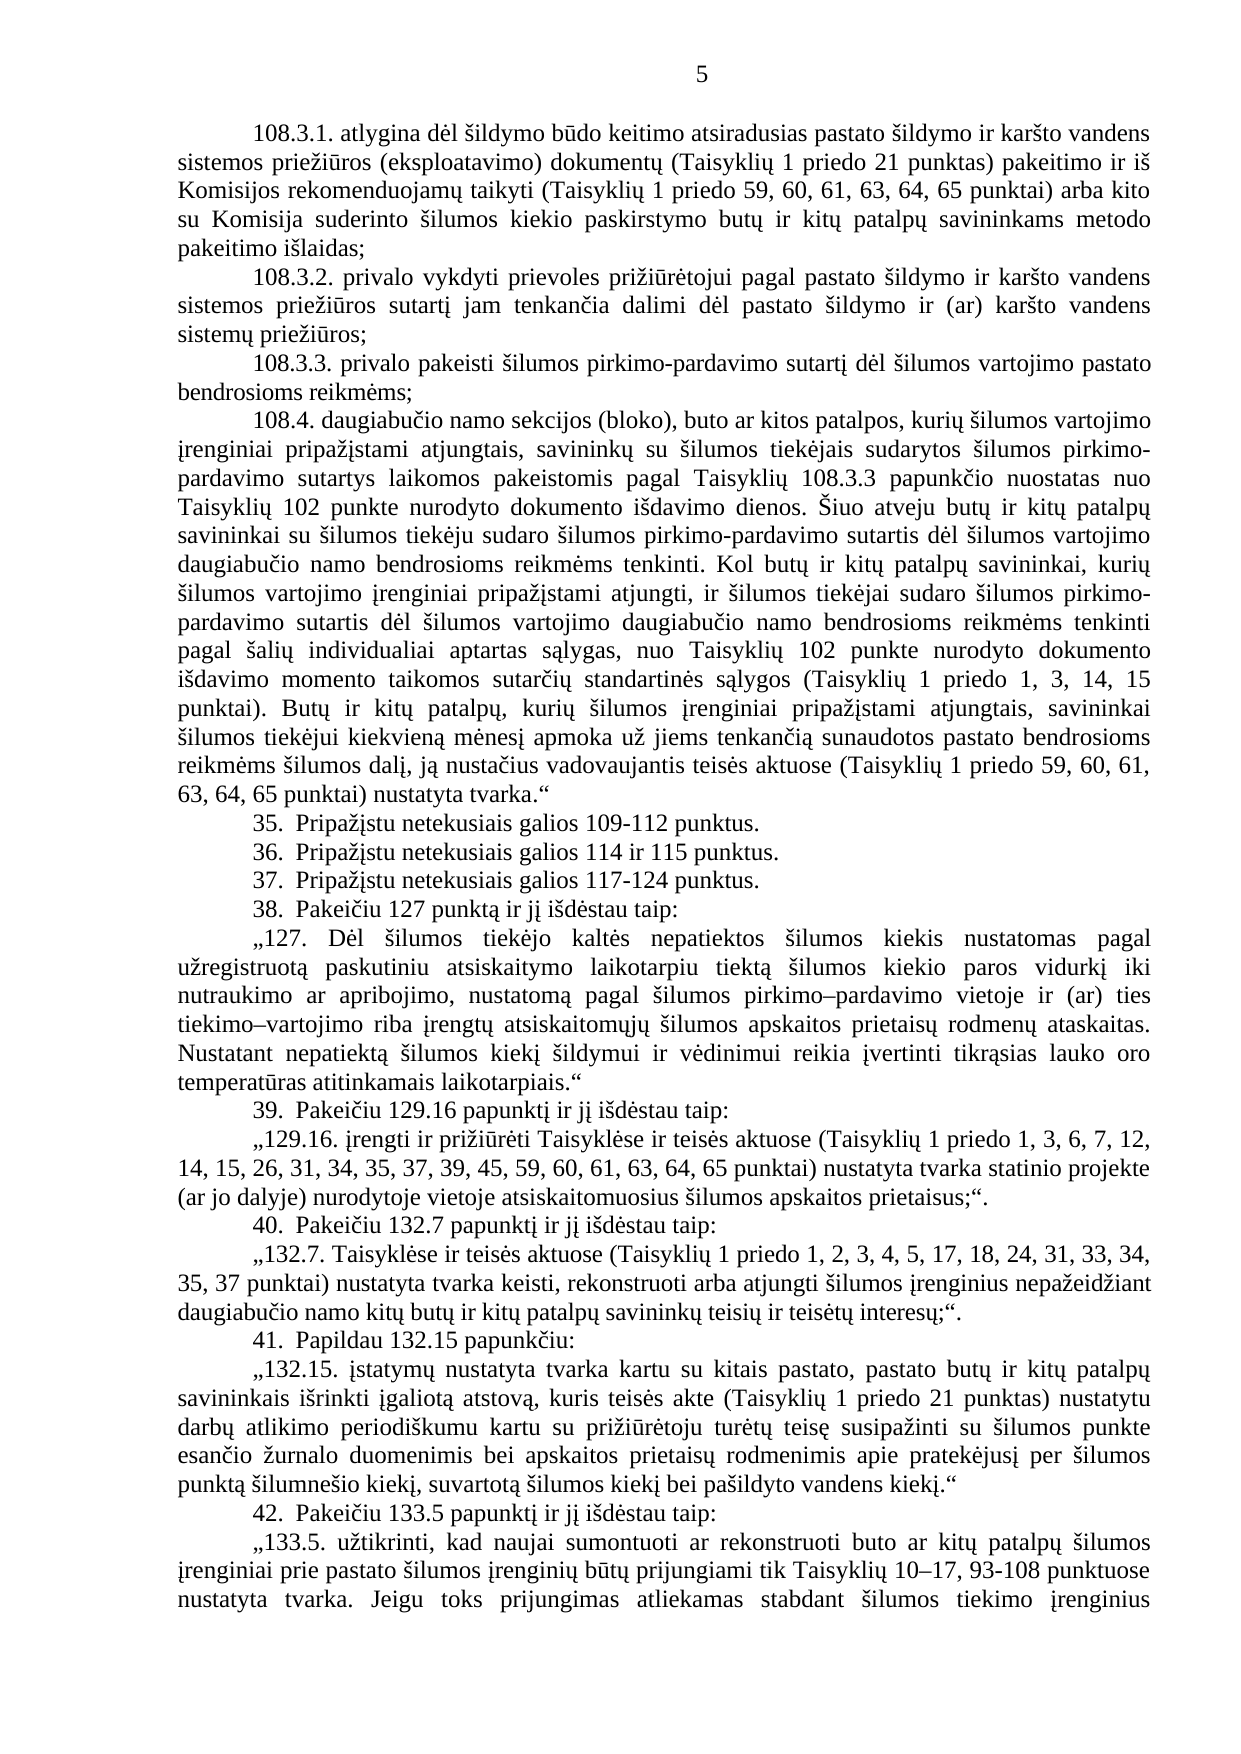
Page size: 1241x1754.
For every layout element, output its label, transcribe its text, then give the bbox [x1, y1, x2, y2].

text 40. Pakeičiu 132.7 papunktį ir jį išdėstau taip: [177, 1211, 1152, 1239]
text 38. Pakeičiu 127 punktą ir jį išdėstau taip: [177, 894, 1152, 923]
text 36. Pripažįstu netekusiais galios 114 ir 115 punktus. [177, 837, 1152, 866]
text 108.3.2. privalo vykdyti prievoles prižiūrėtojui pagal pastato šildymo ir karšto vandens sistemos priežiūros sutartį jam tenkančia dalimi dėl pastato šildymo ir (ar) karšto vandens sistemų priežiūros; [177, 262, 1152, 348]
text 37. Pripažįstu netekusiais galios 117-124 punktus. [177, 866, 1152, 894]
text 108.4. daugiabučio namo sekcijos (bloko), buto ar kitos patalpos, kurių šilumos vartojimo įrenginiai pripažįstami atjungtais, savininkų su šilumos tiekėjais sudarytos šilumos pirkimo-pardavimo sutartys laikomos pakeistomis pagal Taisyklių 108.3.3 papunkčio nuostatas nuo Taisyklių 102 punkte nurodyto dokumento išdavimo dienos. Šiuo atveju butų ir kitų patalpų savininkai su šilumos tiekėju sudaro šilumos pirkimo-pardavimo sutartis dėl šilumos vartojimo daugiabučio namo bendrosioms reikmėms tenkinti. Kol butų ir kitų patalpų savininkai, kurių šilumos vartojimo įrenginiai pripažįstami atjungti, ir šilumos tiekėjai sudaro šilumos pirkimo-pardavimo sutartis dėl šilumos vartojimo daugiabučio namo bendrosioms reikmėms tenkinti pagal šalių individualiai aptartas sąlygas, nuo Taisyklių 102 punkte nurodyto dokumento išdavimo momento taikomos sutarčių standartinės sąlygos (Taisyklių 1 priedo 1, 3, 14, 15 punktai). Butų ir kitų patalpų, kurių šilumos įrenginiai pripažįstami atjungtais, savininkai šilumos tiekėjui kiekvieną mėnesį apmoka už jiems tenkančią sunaudotos pastato bendrosioms reikmėms šilumos dalį, ją nustačius vadovaujantis teisės aktuose (Taisyklių 1 priedo 59, 60, 61, 63, 64, 65 punktai) nustatyta tvarka.“ [177, 406, 1152, 808]
text 35. Pripažįstu netekusiais galios 109-112 punktus. [177, 808, 1152, 837]
text 42. Pakeičiu 133.5 papunktį ir jį išdėstau taip: [177, 1498, 1152, 1527]
text „127. Dėl šilumos tiekėjo kaltės nepatiektos šilumos kiekis nustatomas pagal užregistruotą paskutiniu atsiskaitymo laikotarpiu tiektą šilumos kiekio paros vidurkį iki nutraukimo ar apribojimo, nustatomą pagal šilumos pirkimo–pardavimo vietoje ir (ar) ties tiekimo–vartojimo riba įrengtų atsiskaitomųjų šilumos apskaitos prietaisų rodmenų ataskaitas. Nustatant nepatiektą šilumos kiekį šildymui ir vėdinimui reikia įvertinti tikrąsias lauko oro temperatūras atitinkamais laikotarpiais.“ [177, 923, 1152, 1096]
text 108.3.1. atlygina dėl šildymo būdo keitimo atsiradusias pastato šildymo ir karšto vandens sistemos priežiūros (eksploatavimo) dokumentų (Taisyklių 1 priedo 21 punktas) pakeitimo ir iš Komisijos rekomenduojamų taikyti (Taisyklių 1 priedo 59, 60, 61, 63, 64, 65 punktai) arba kito su Komisija suderinto šilumos kiekio paskirstymo butų ir kitų patalpų savininkams metodo pakeitimo išlaidas; [177, 118, 1152, 262]
text „133.5. užtikrinti, kad naujai sumontuoti ar rekonstruoti buto ar kitų patalpų šilumos įrenginiai prie pastato šilumos įrenginių būtų prijungiami tik Taisyklių 10–17, 93-108 punktuose nustatyta tvarka. Jeigu toks prijungimas atliekamas stabdant šilumos tiekimo įrenginius [177, 1527, 1152, 1613]
text „132.7. Taisyklėse ir teisės aktuose (Taisyklių 1 priedo 1, 2, 3, 4, 5, 17, 18, 24, 31, 33, 34, 35, 37 punktai) nustatyta tvarka keisti, rekonstruoti arba atjungti šilumos įrenginius nepažeidžiant daugiabučio namo kitų butų ir kitų patalpų savininkų teisių ir teisėtų interesų;“. [177, 1239, 1152, 1326]
text 41. Papildau 132.15 papunkčiu: [177, 1326, 1152, 1354]
text „132.15. įstatymų nustatyta tvarka kartu su kitais pastato, pastato butų ir kitų patalpų savininkais išrinkti įgaliotą atstovą, kuris teisės akte (Taisyklių 1 priedo 21 punktas) nustatytu darbų atlikimo periodiškumu kartu su prižiūrėtoju turėtų teisę susipažinti su šilumos punkte esančio žurnalo duomenimis bei apskaitos prietaisų rodmenimis apie pratekėjusį per šilumos punktą šilumnešio kiekį, suvartotą šilumos kiekį bei pašildyto vandens kiekį.“ [177, 1354, 1152, 1498]
text 39. Pakeičiu 129.16 papunktį ir jį išdėstau taip: [177, 1096, 1152, 1124]
text „129.16. įrengti ir prižiūrėti Taisyklėse ir teisės aktuose (Taisyklių 1 priedo 1, 3, 6, 7, 12, 14, 15, 26, 31, 34, 35, 37, 39, 45, 59, 60, 61, 63, 64, 65 punktai) nustatyta tvarka statinio projekte (ar jo dalyje) nurodytoje vietoje atsiskaitomuosius šilumos apskaitos prietaisus;“. [177, 1124, 1152, 1211]
text 108.3.3. privalo pakeisti šilumos pirkimo-pardavimo sutartį dėl šilumos vartojimo pastato bendrosioms reikmėms; [177, 348, 1152, 406]
